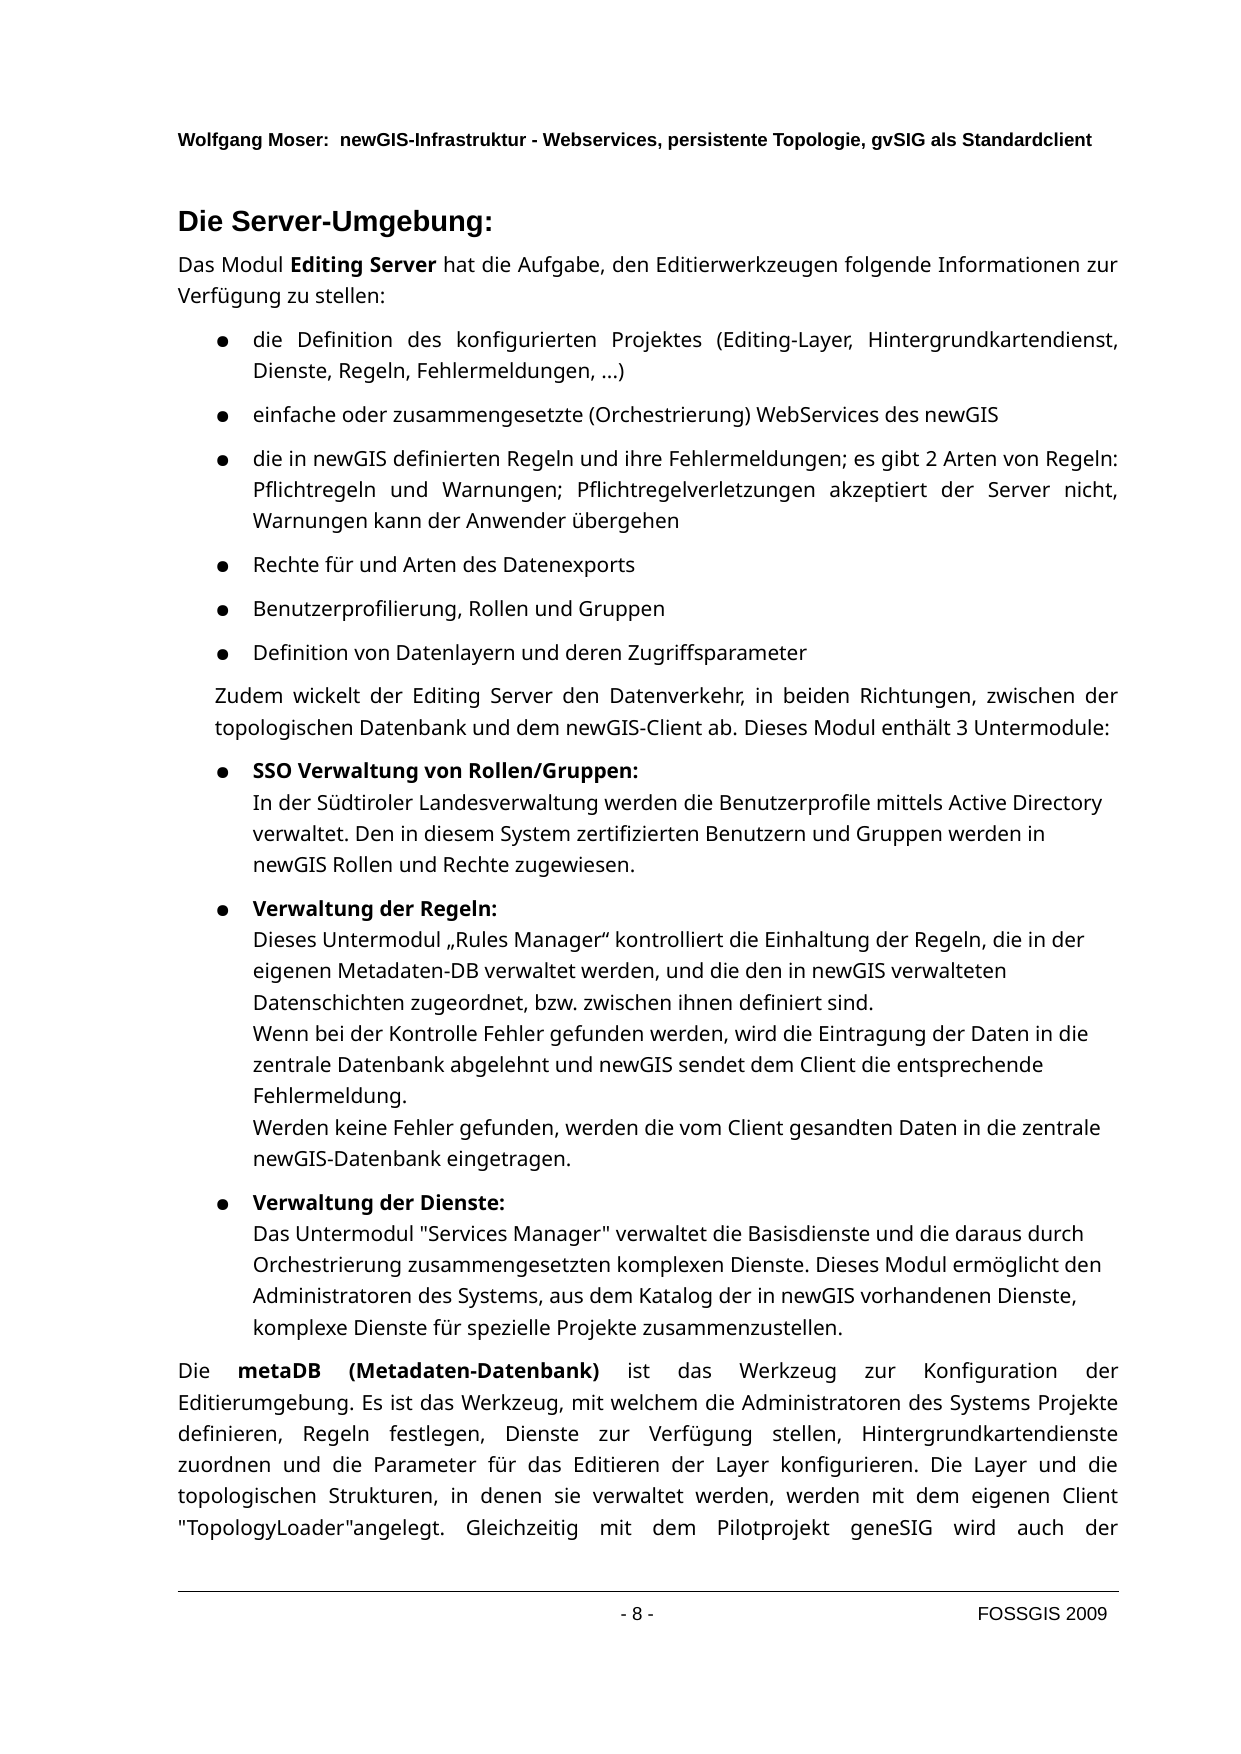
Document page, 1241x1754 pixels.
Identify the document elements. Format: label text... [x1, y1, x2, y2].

text Das Modul Editing Server hat die Aufgabe, den Editierwerkzeugen folgende Informationen zur Verfügung zu stellen: [178, 250, 1119, 310]
list Verwaltung der Dienste: Das Untermodul "Services Manager" verwaltet die Basisdienste und die daraus durch Orchestrierung zusammengesetzten komplexen Dienste. Dieses Modul ermöglicht den Administratoren des Systems, aus dem Katalog der in newGIS vorhandenen Dienste, komplexe Dienste für spezielle Projekte zusammenzustellen. [215, 1188, 1119, 1341]
list Benutzerprofilierung, Rollen und Gruppen [215, 594, 1119, 623]
list SSO Verwaltung von Rollen/Gruppen: In der Südtiroler Landesverwaltung werden die Benutzerprofile mittels Active Directory verwaltet. Den in diesem System zertifizierten Benutzern und Gruppen werden in newGIS Rollen und Rechte zugewiesen. [215, 757, 1119, 879]
list Verwaltung der Regeln: Dieses Untermodul „Rules Manager“ kontrolliert die Einhaltung der Regeln, die in der eigenen Metadaten-DB verwaltet werden, und die den in newGIS verwalteten Datenschichten zugeordnet, bzw. zwischen ihnen definiert sind. Wenn bei der Kontrolle Fehler gefunden werden, wird die Eintragung der Daten in die zentrale Datenbank abgelehnt und newGIS sendet dem Client die entsprechende Fehlermeldung. Werden keine Fehler gefunden, werden die vom Client gesandten Daten in die zentrale newGIS-Datenbank eingetragen. [215, 894, 1119, 1173]
list Definition von Datenlayern und deren Zugriffsparameter [215, 638, 1119, 666]
text Zudem wickelt der Editing Server den Datenverkehr, in beiden Richtungen, zwischen der topologischen Datenbank und dem newGIS-Client ab. Dieses Modul enthält 3 Untermodule: [214, 682, 1119, 741]
list die Definition des konfigurierten Projektes (Editing-Layer, Hintergrundkartendienst, Dienste, Regeln, Fehlermeldungen, ...) [215, 325, 1119, 385]
list die in newGIS definierten Regeln und ihre Fehlermeldungen; es gibt 2 Arten von Regeln: Pflichtregeln und Warnungen; Pflichtregelverletzungen akzeptiert der Server nicht, Warnungen kann der Anwender übergehen [215, 444, 1119, 535]
list einfache oder zusammengesetzte (Orchestrierung) WebServices des newGIS [215, 400, 1119, 429]
text Die metaDB (Metadaten-Datenbank) ist das Werkzeug zur Konfiguration der Editierumgebung. Es ist das Werkzeug, mit welchem die Administratoren des Systems Projekte definieren, Regeln festlegen, Dienste zur Verfügung stellen, Hintergrundkartendienste zuordnen und die Parameter für das Editieren der Layer konfigurieren. Die Layer und die topologischen Strukturen, in denen sie verwaltet werden, werden mit dem eigenen Client "TopologyLoader"angelegt. Gleichzeitig mit dem Pilotprojekt geneSIG wird auch der [178, 1357, 1119, 1541]
subtitle Die Server-Umgebung: [178, 205, 1119, 238]
list Rechte für und Arten des Datenexports [215, 550, 1119, 579]
